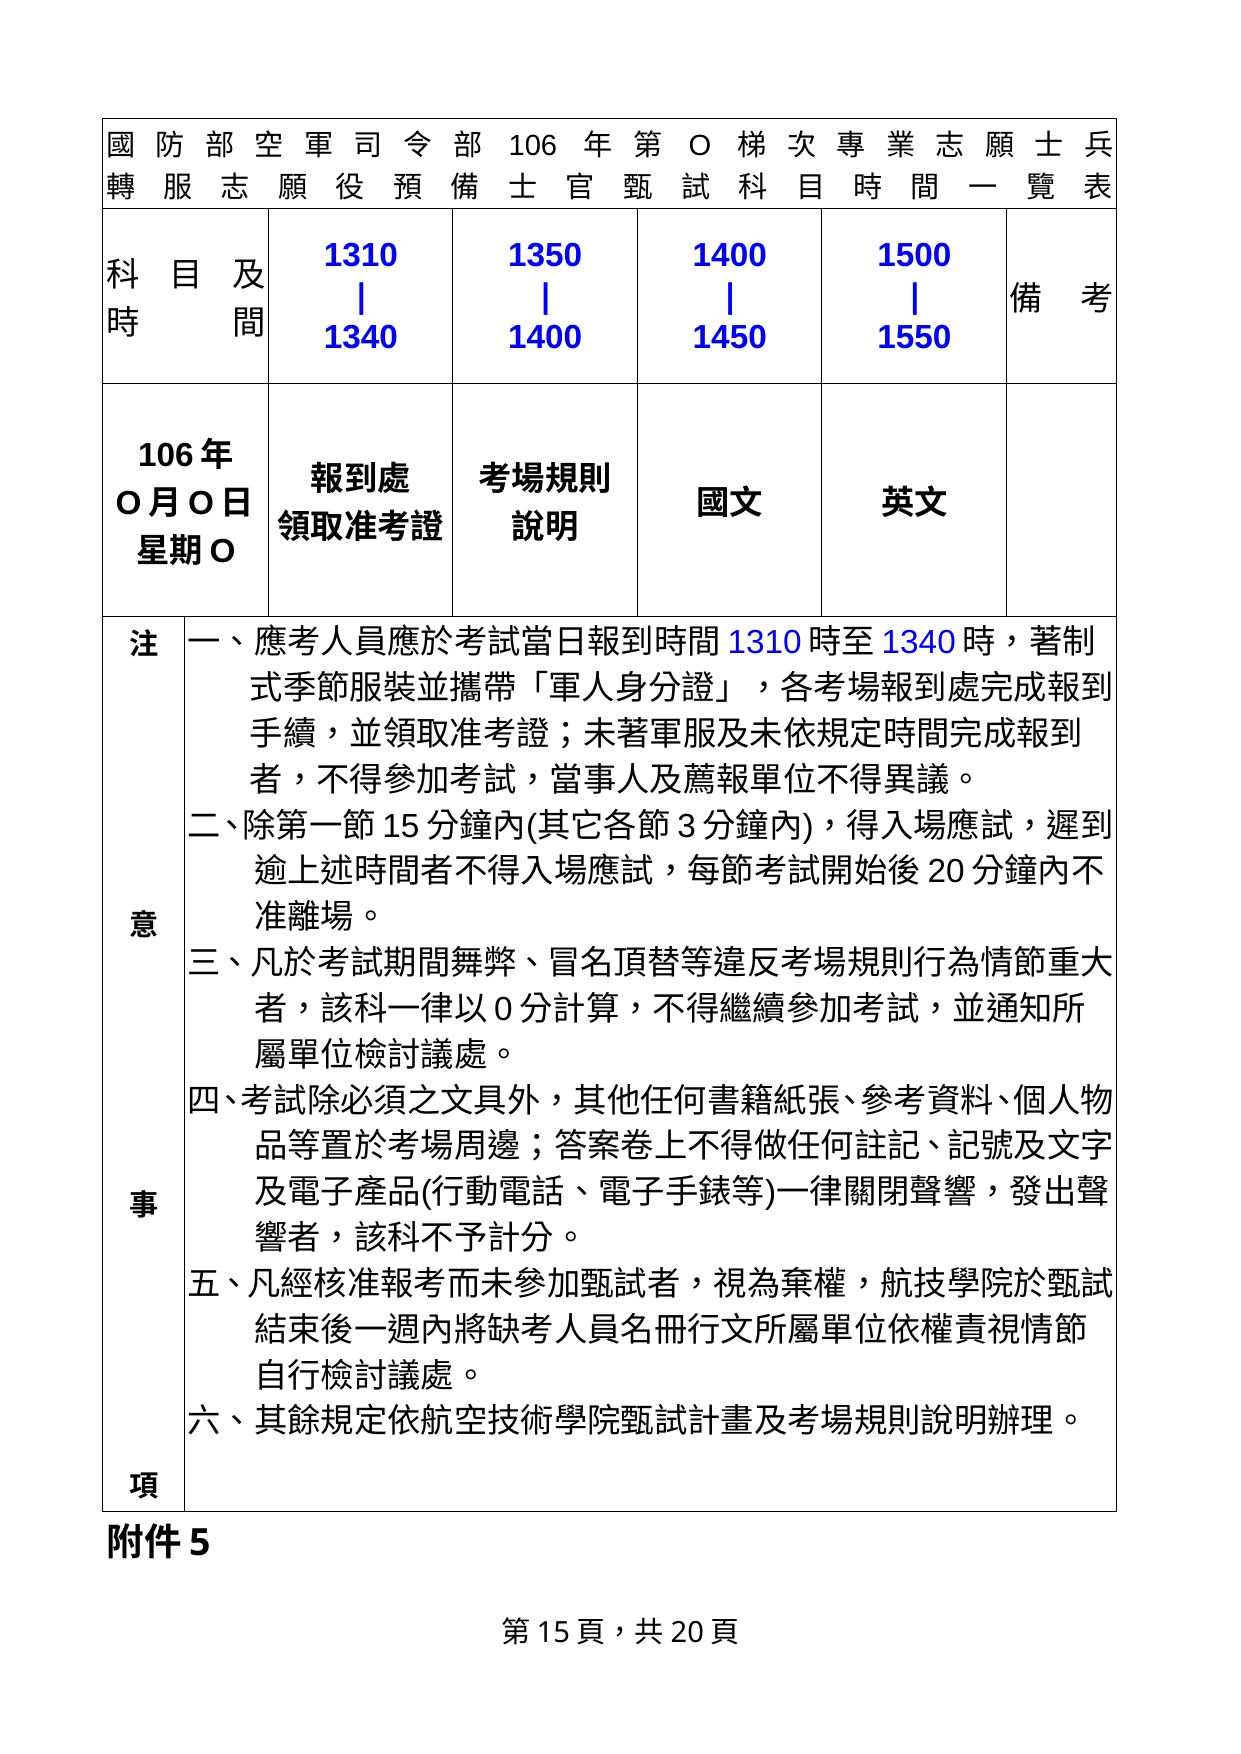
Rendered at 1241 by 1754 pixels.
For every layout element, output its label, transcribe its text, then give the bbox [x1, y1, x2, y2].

table_cell 一、應考人員應於考試當日報到時間1310時至1340時，著制式季節服裝並攜帶「軍人身分證」，各考場報到處完成報到手續，並領取准考證；未著軍服及未依規定時間完成報到者，不得參加考試，當事人及薦報單位不得異議。 二、除第一節15分鐘內(其它各節3分鐘內)，得入場應試，遲到逾上述時間者不得入場應試，每節考試開始後20分鐘內不准離場。 三、凡於考試期間舞弊、冒名頂替等違反考場規則行為情節重大者，該科一律以0分計算，不得繼續參加考試，並通知所屬單位檢討議處。 四、考試除必須之文具外，其他任何書籍紙張、參考資料、個人物品等置於考場周邊；答案卷上不得做任何註記、記號及文字及電子產品(行動電話、電子手錶等)一律關閉聲響，發出聲響者，該科不予計分。 五、凡經核准報考而未參加甄試者，視為棄權，航技學院於甄試結束後一週內將缺考人員名冊行文所屬單位依權責視情節自行檢討議處。 六、其餘規定依航空技術學院甄試計畫及考場規則說明辦理。 [185, 617, 1116, 1511]
table_cell 考場規則 說明 [453, 384, 637, 616]
table_cell 1400 ∣ 1450 [638, 209, 821, 382]
table_cell 1310 ∣ 1340 [269, 209, 452, 382]
table_cell 1500 ∣ 1550 [822, 209, 1006, 382]
text 附件5 [106, 1512, 984, 1566]
table_cell [1007, 384, 1116, 616]
table_cell 國文 [638, 384, 821, 616]
table_header 國防部空軍司令部106年第O梯次專業志願士兵 轉服志願役預備士官甄試科目時間一覽表 [103, 119, 1116, 208]
table_cell 科目及 時間 [103, 209, 268, 382]
table_cell 備考 [1007, 209, 1116, 382]
table_cell 報到處 領取准考證 [269, 384, 452, 616]
table_cell 106年 O月O日 星期O [103, 384, 268, 616]
table_cell 1350 ∣ 1400 [453, 209, 637, 382]
table_cell 注意事項 [103, 617, 184, 1511]
table_cell 英文 [822, 384, 1006, 616]
